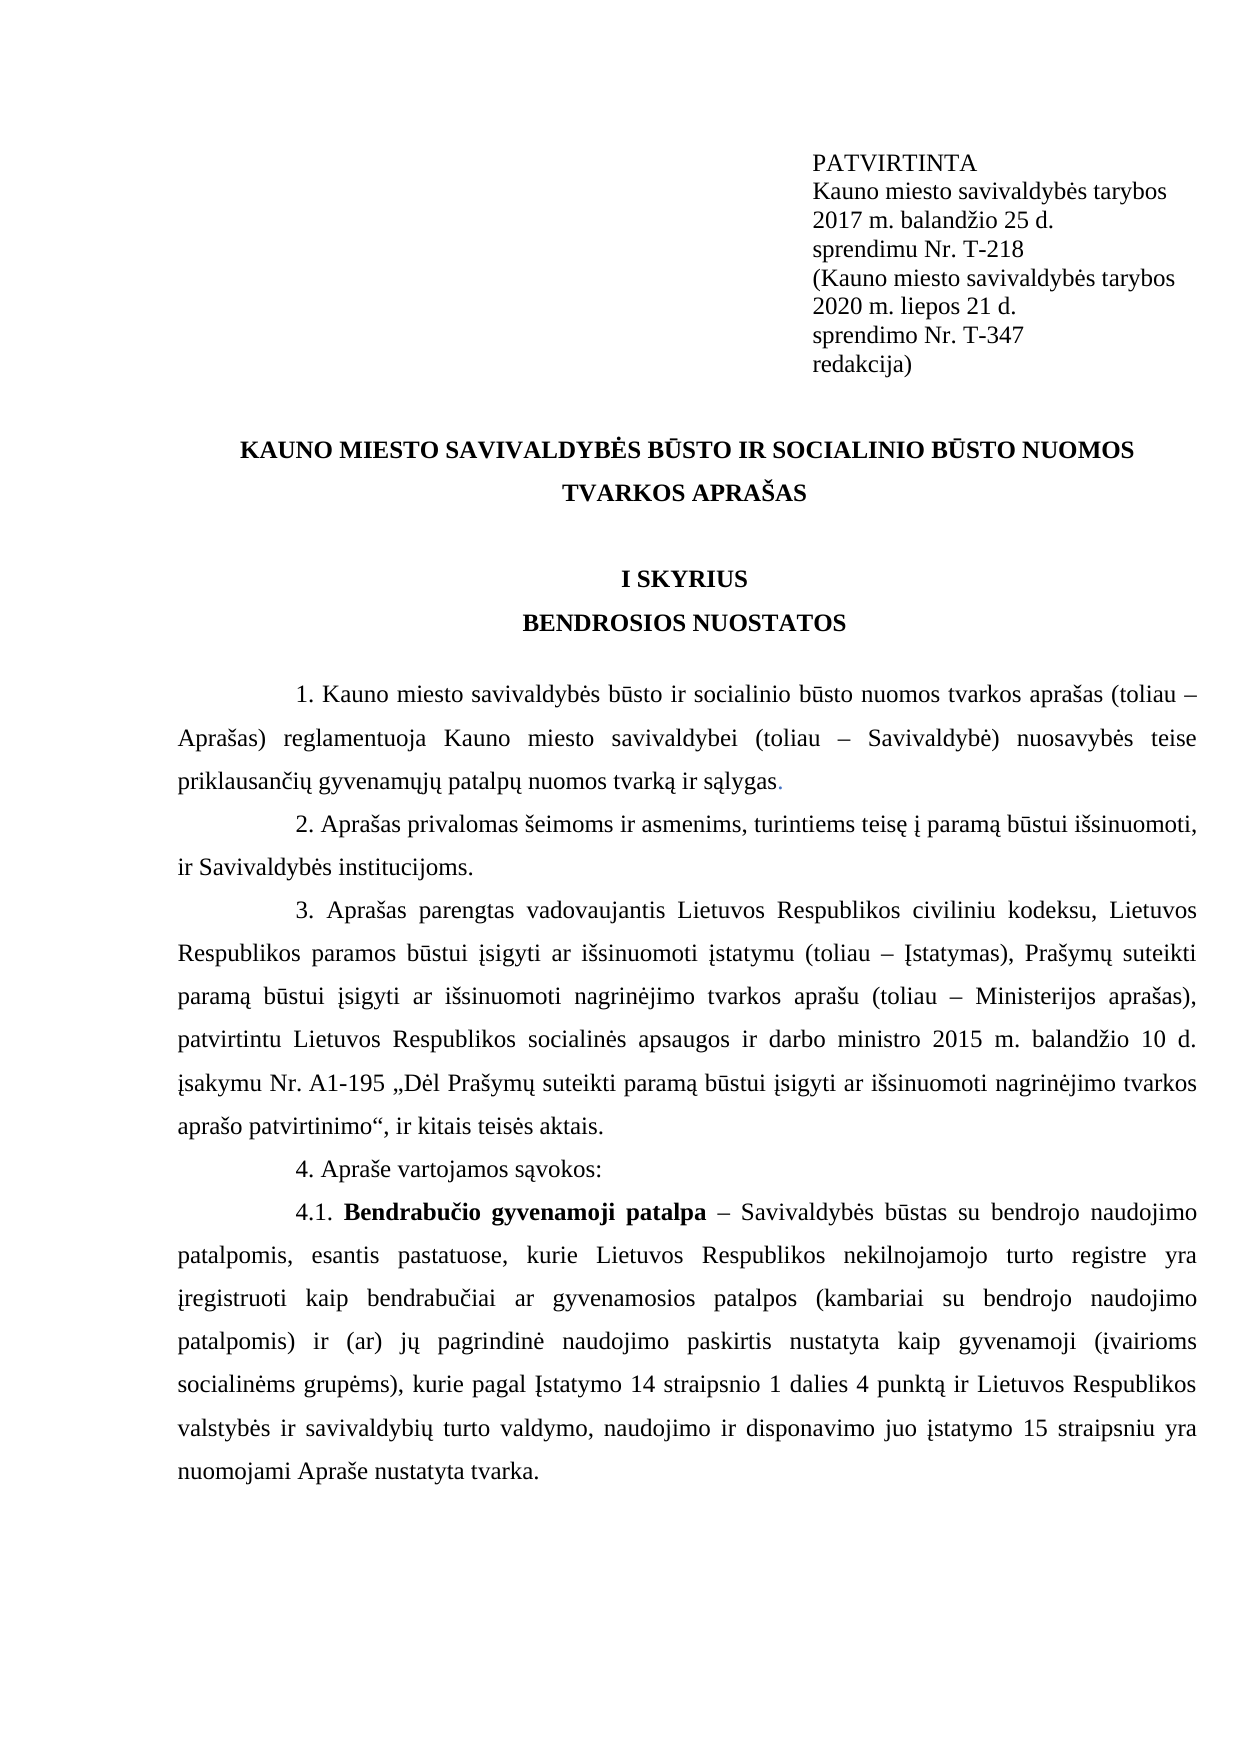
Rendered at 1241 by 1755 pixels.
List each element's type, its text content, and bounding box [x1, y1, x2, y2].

text Kauno miesto savivaldybės tarybos [812, 176, 1198, 205]
text 3. Aprašas parengtas vadovaujantis Lietuvos Respublikos civiliniu kodeksu, Lietuvos Respublikos paramos būstui įsigyti ar išsinuomoti įstatymu (toliau – Įstatymas), Prašymų suteikti paramą būstui įsigyti ar išsinuomoti nagrinėjimo tvarkos aprašu (toliau – Ministerijos aprašas), patvirtintu Lietuvos Respublikos socialinės apsaugos ir darbo ministro 2015 m. balandžio 10 d. įsakymu Nr. A1-195 „Dėl Prašymų suteikti paramą būstui įsigyti ar išsinuomoti nagrinėjimo tvarkos aprašo patvirtinimo“, ir kitais teisės aktais. [177, 895, 1198, 1139]
text 2. Aprašas privalomas šeimoms ir asmenims, turintiems teisę į paramą būstui išsinuomoti, ir Savivaldybės institucijoms. [177, 809, 1198, 881]
text KAUNO MIESTO SAVIVALDYBĖS BŪSTO IR SOCIALINIO BŪSTO NUOMOS TVARKOS APRAŠAS [177, 435, 1198, 507]
text 2017 m. balandžio 25 d. [812, 205, 1198, 234]
text 2020 m. liepos 21 d. [812, 291, 1198, 320]
text (Kauno miesto savivaldybės tarybos [812, 263, 1198, 291]
text sprendimu Nr. T-218 [812, 234, 1198, 263]
text redakcija) [812, 349, 1198, 378]
text 4. Apraše vartojamos sąvokos: [177, 1154, 1198, 1183]
text BENDROSIOS NUOSTATOS [177, 608, 1198, 636]
text I SKYRIUS [177, 564, 1198, 593]
text sprendimo Nr. T-347 [812, 320, 1198, 349]
text PATVIRTINTA [177, 148, 1198, 176]
text 1. Kauno miesto savivaldybės būsto ir socialinio būsto nuomos tvarkos aprašas (toliau – Aprašas) reglamentuoja Kauno miesto savivaldybei (toliau – Savivaldybė) nuosavybės teise priklausančių gyvenamųjų patalpų nuomos tvarką ir sąlygas. [177, 679, 1198, 794]
text 4.1. Bendrabučio gyvenamoji patalpa – Savivaldybės būstas su bendrojo naudojimo patalpomis, esantis pastatuose, kurie Lietuvos Respublikos nekilnojamojo turto registre yra įregistruoti kaip bendrabučiai ar gyvenamosios patalpos (kambariai su bendrojo naudojimo patalpomis) ir (ar) jų pagrindinė naudojimo paskirtis nustatyta kaip gyvenamoji (įvairioms socialinėms grupėms), kurie pagal Įstatymo 14 straipsnio 1 dalies 4 punktą ir Lietuvos Respublikos valstybės ir savivaldybių turto valdymo, naudojimo ir disponavimo juo įstatymo 15 straipsniu yra nuomojami Apraše nustatyta tvarka. [177, 1197, 1198, 1484]
